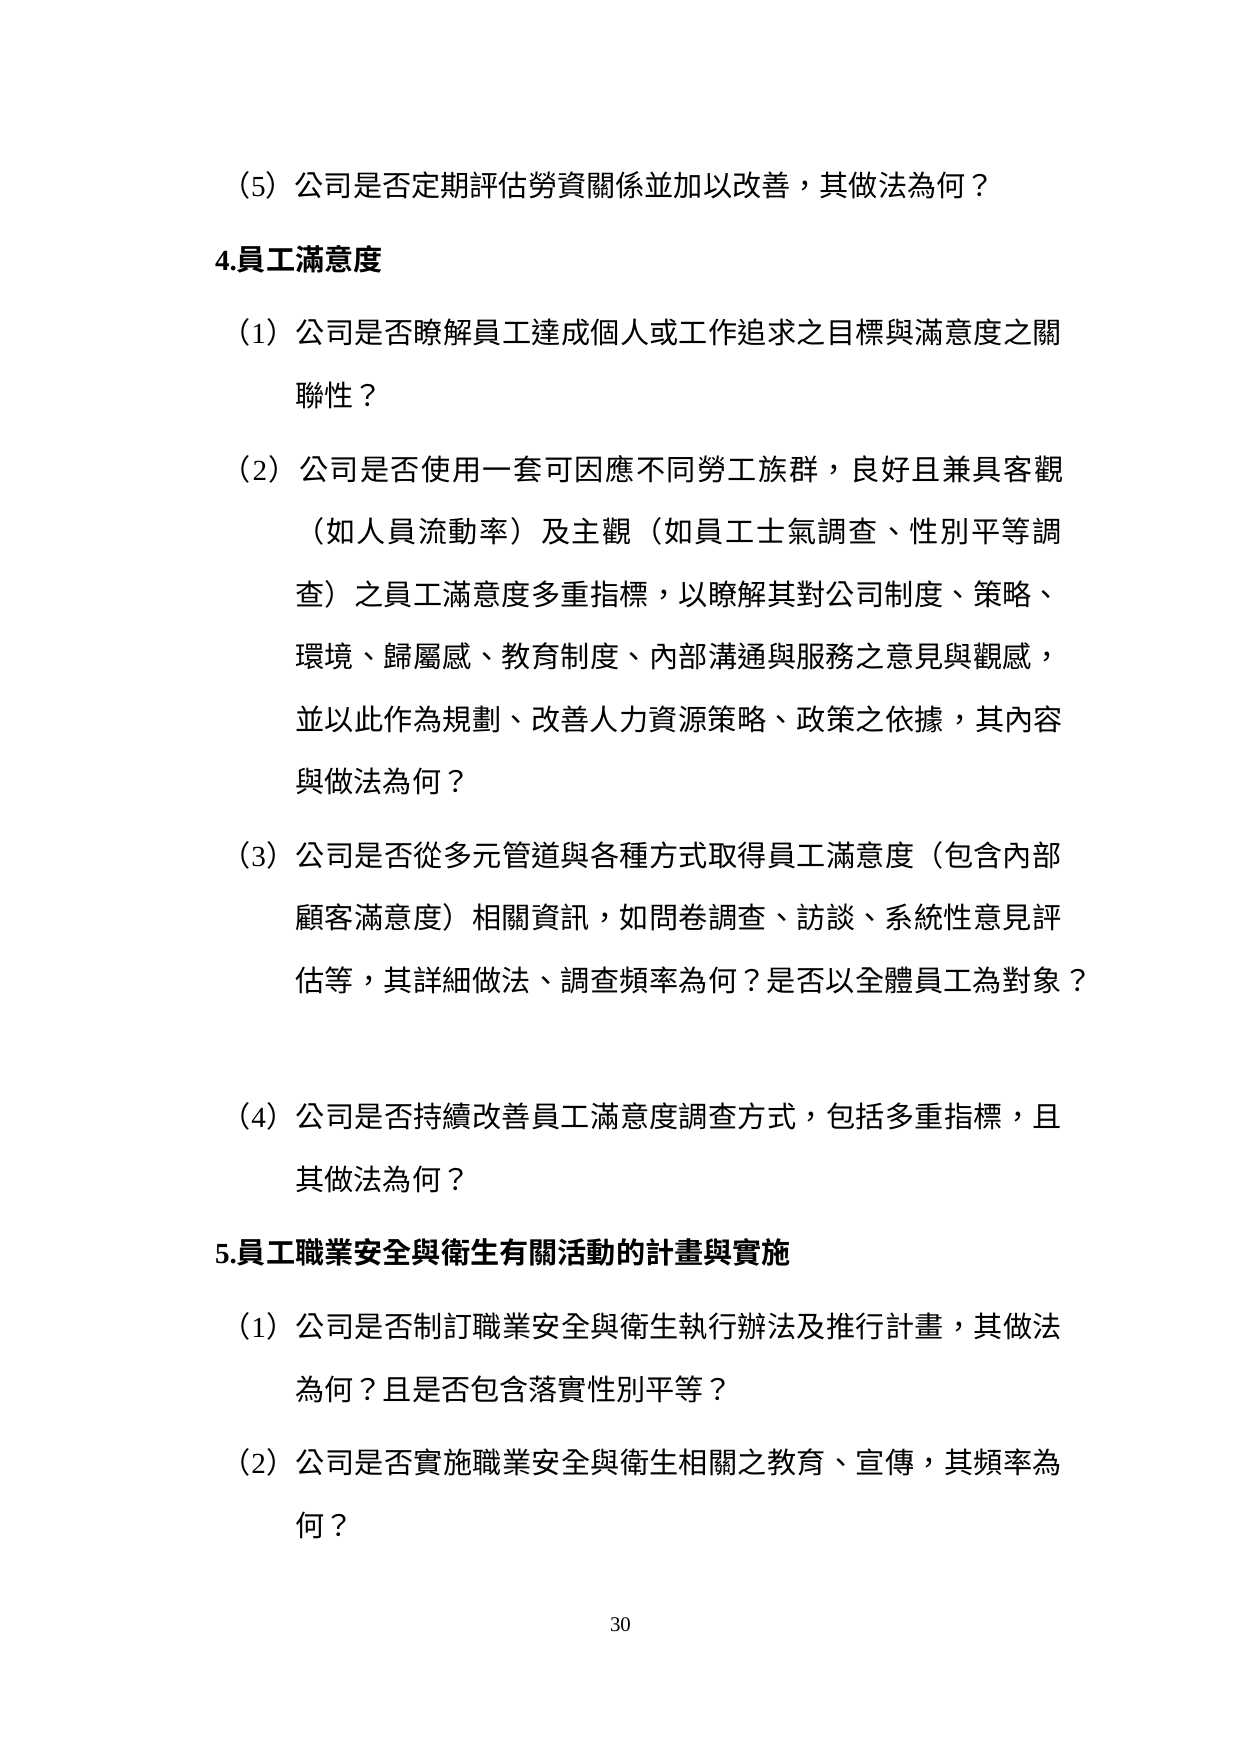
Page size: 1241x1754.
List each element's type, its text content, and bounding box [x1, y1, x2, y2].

text （2）公司是否實施職業安全與衛生相關之教育、宣傳，其頻率為何？ [222, 1419, 1063, 1544]
text 5.員工職業安全與衛生有關活動的計畫與實施 [215, 1209, 1063, 1272]
text （1）公司是否制訂職業安全與衛生執行辦法及推行計畫，其做法為何？且是否包含落實性別平等？ [222, 1283, 1063, 1408]
text （1）公司是否瞭解員工達成個人或工作追求之目標與滿意度之關聯性？ [222, 289, 1063, 414]
text （5）公司是否定期評估勞資關係並加以改善，其做法為何？ [222, 142, 1063, 204]
text （3）公司是否從多元管道與各種方式取得員工滿意度（包含內部顧客滿意度）相關資訊，如問卷調查、訪談、系統性意見評估等，其詳細做法、調查頻率為何？是否以全體員工為對象？ [222, 812, 1063, 1062]
text （2）公司是否使用一套可因應不同勞工族群，良好且兼具客觀（如人員流動率）及主觀（如員工士氣調查、性別平等調查）之員工滿意度多重指標，以瞭解其對公司制度、策略、環境、歸屬感、教育制度、內部溝通與服務之意見與觀感，並以此作為規劃、改善人力資源策略、政策之依據，其內容與做法為何？ [222, 426, 1063, 801]
text （4）公司是否持續改善員工滿意度調查方式，包括多重指標，且其做法為何？ [222, 1073, 1063, 1198]
text 4.員工滿意度 [215, 216, 1063, 278]
